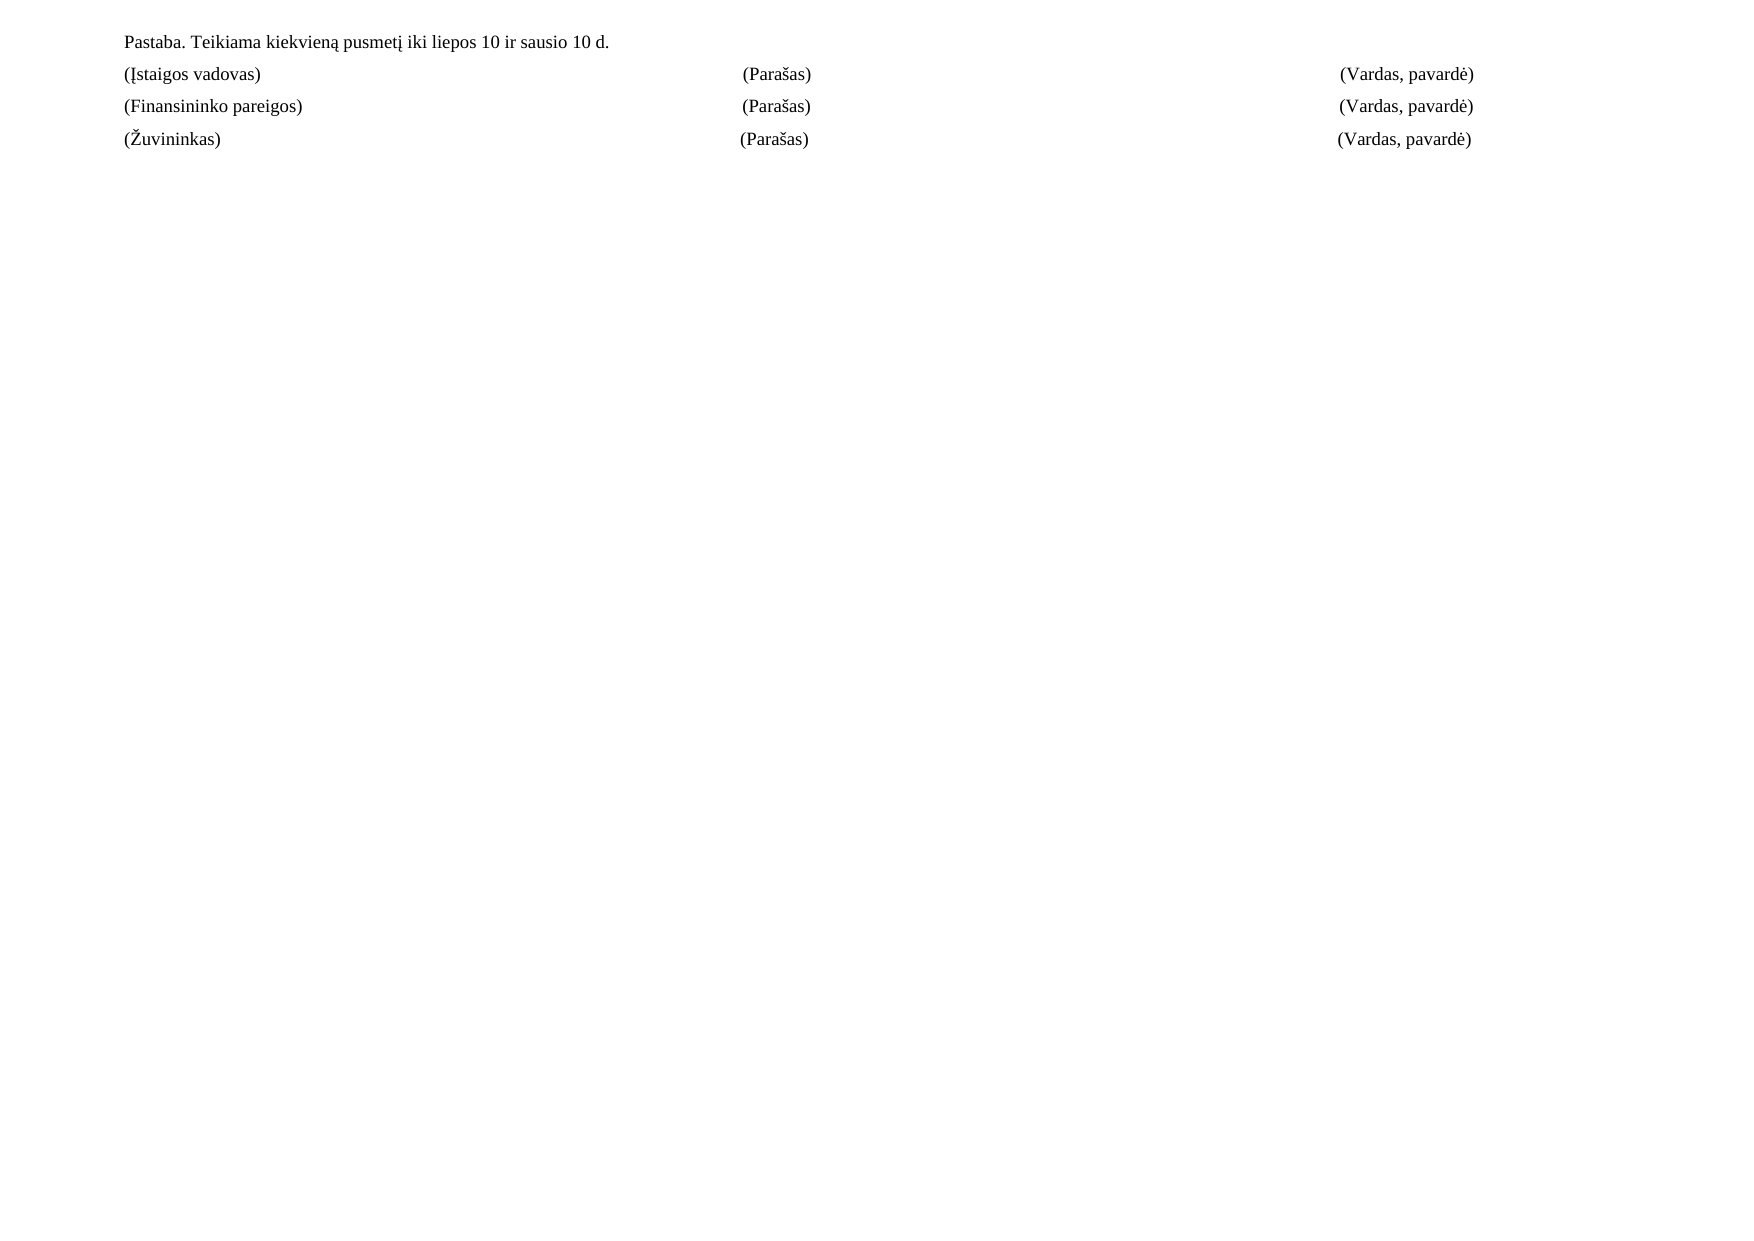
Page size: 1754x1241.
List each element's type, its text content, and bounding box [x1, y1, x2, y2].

table_cell Pastaba. Teikiama kiekvieną pusmetį iki liepos 10 ir sausio 10 d. (Įstaigos vadovas) (Parašas) (Vardas, pavardė) (Finansininko pareigos) (Parašas) (Vardas, pavardė) (Žuvininkas) (Parašas) (Vardas, pavardė) [121, 30, 1538, 160]
table_cell [1569, 30, 1698, 160]
table_cell [1539, 30, 1568, 160]
